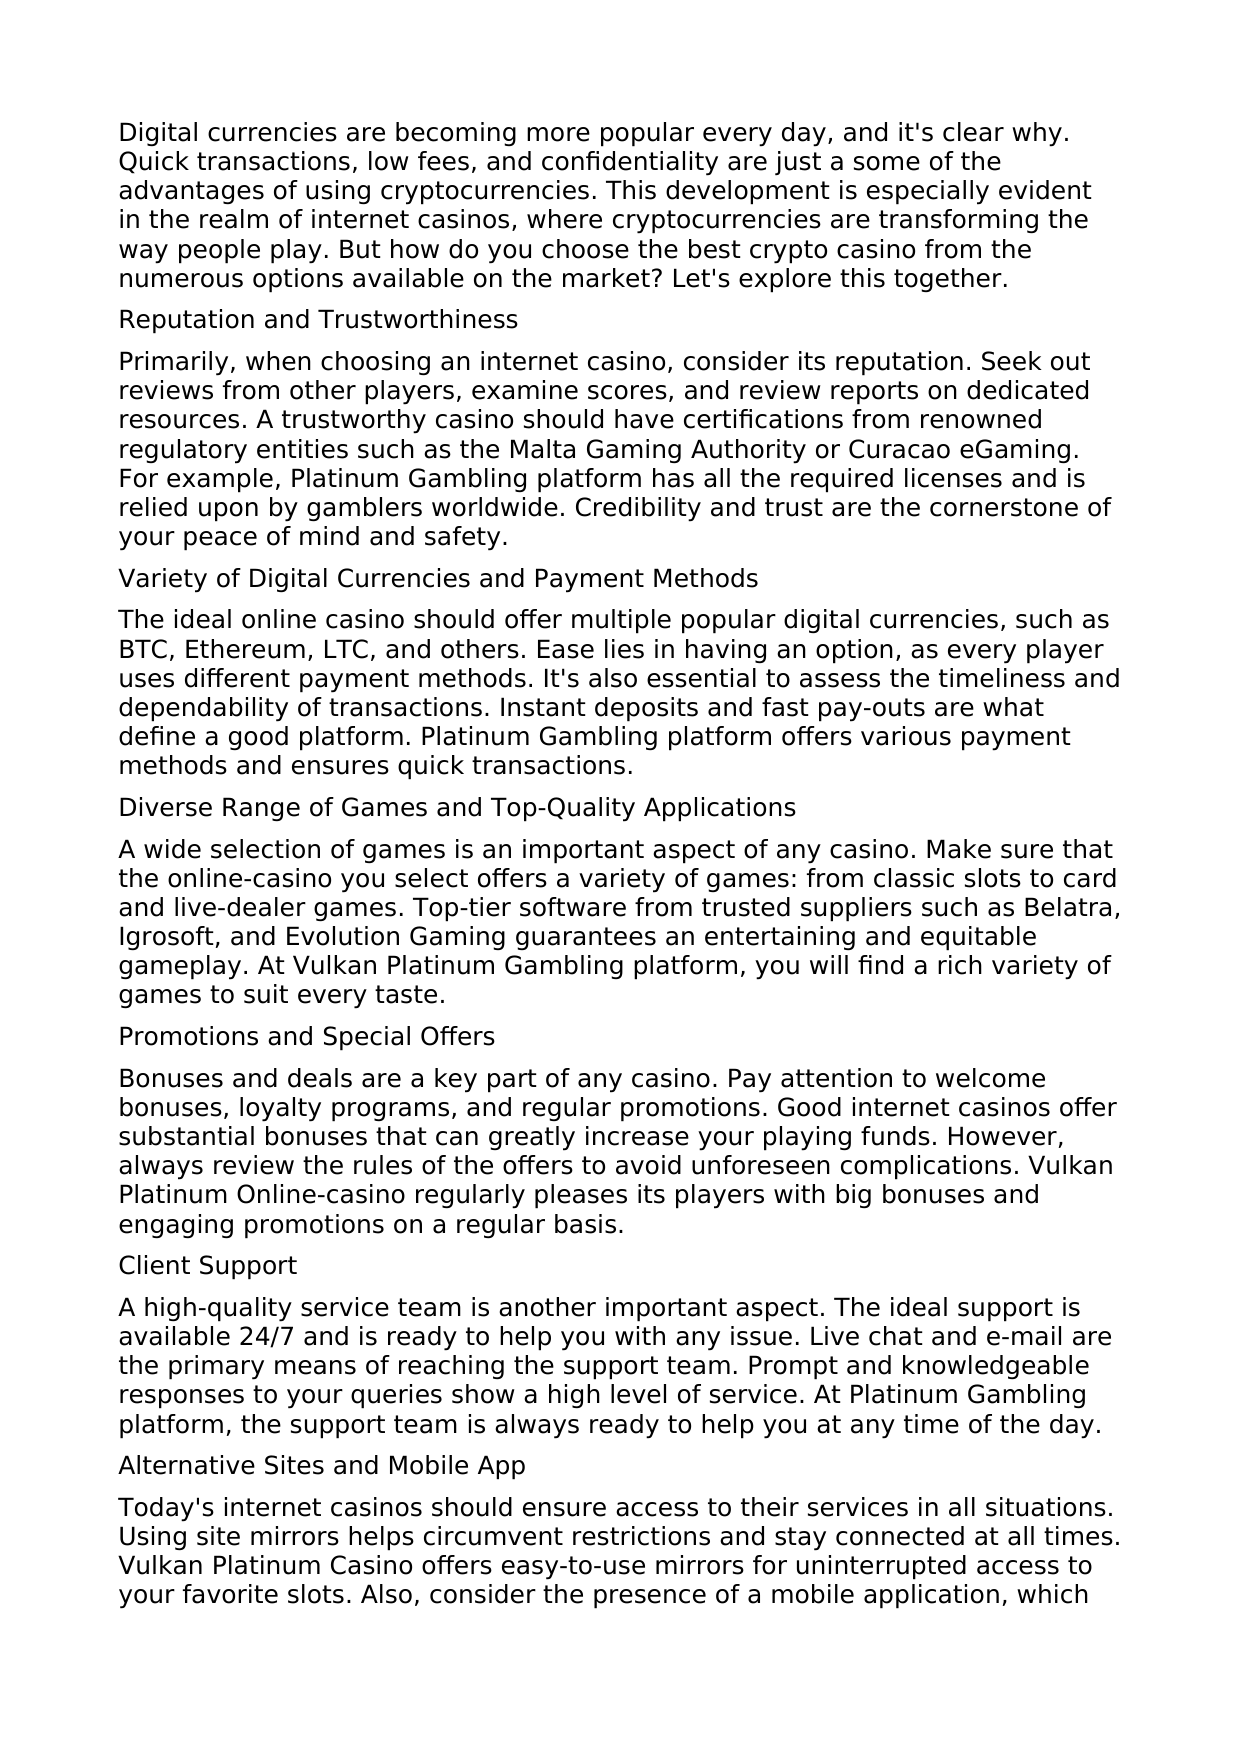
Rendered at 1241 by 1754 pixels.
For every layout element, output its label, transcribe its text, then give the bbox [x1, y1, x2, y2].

text Variety of Digital Currencies and Payment Methods [118, 564, 1122, 593]
text Promotions and Special Offers [118, 1022, 1122, 1051]
text A wide selection of games is an important aspect of any casino. Make sure that the online-casino you select offers a variety of games: from classic slots to card and live-dealer games. Top-tier software from trusted suppliers such as Belatra, Igrosoft, and Evolution Gaming guarantees an entertaining and equitable gameplay. At Vulkan Platinum Gambling platform, you will find a rich variety of games to suit every taste. [118, 835, 1122, 1010]
text Client Support [118, 1251, 1122, 1281]
text Primarily, when choosing an internet casino, consider its reputation. Seek out reviews from other players, examine scores, and review reports on dedicated resources. A trustworthy casino should have certifications from renowned regulatory entities such as the Malta Gaming Authority or Curacao eGaming. For example, Platinum Gambling platform has all the required licenses and is relied upon by gamblers worldwide. Credibility and trust are the cornerstone of your peace of mind and safety. [118, 347, 1122, 551]
text Reputation and Trustworthiness [118, 306, 1122, 335]
text Diverse Range of Games and Top-Quality Applications [118, 793, 1122, 822]
text Alternative Sites and Mobile App [118, 1451, 1122, 1481]
text Digital currencies are becoming more popular every day, and it's clear why. Quick transactions, low fees, and confidentiality are just a some of the advantages of using cryptocurrencies. This development is especially evident in the realm of internet casinos, where cryptocurrencies are transforming the way people play. But how do you choose the best crypto casino from the numerous options available on the market? Let's explore this together. [118, 118, 1122, 293]
text Bonuses and deals are a key part of any casino. Pay attention to welcome bonuses, loyalty programs, and regular promotions. Good internet casinos offer substantial bonuses that can greatly increase your playing funds. However, always review the rules of the offers to avoid unforeseen complications. Vulkan Platinum Online-casino regularly pleases its players with big bonuses and engaging promotions on a regular basis. [118, 1064, 1122, 1239]
text A high-quality service team is another important aspect. The ideal support is available 24/7 and is ready to help you with any issue. Live chat and e-mail are the primary means of reaching the support team. Prompt and knowledgeable responses to your queries show a high level of service. At Platinum Gambling platform, the support team is always ready to help you at any time of the day. [118, 1293, 1122, 1439]
text The ideal online casino should offer multiple popular digital currencies, such as BTC, Ethereum, LTC, and others. Ease lies in having an option, as every player uses different payment methods. It's also essential to assess the timeliness and dependability of transactions. Instant deposits and fast pay-outs are what define a good platform. Platinum Gambling platform offers various payment methods and ensures quick transactions. [118, 606, 1122, 781]
text Today's internet casinos should ensure access to their services in all situations. Using site mirrors helps circumvent restrictions and stay connected at all times. Vulkan Platinum Casino offers easy-to-use mirrors for uninterrupted access to your favorite slots. Also, consider the presence of a mobile application, which [118, 1493, 1122, 1610]
